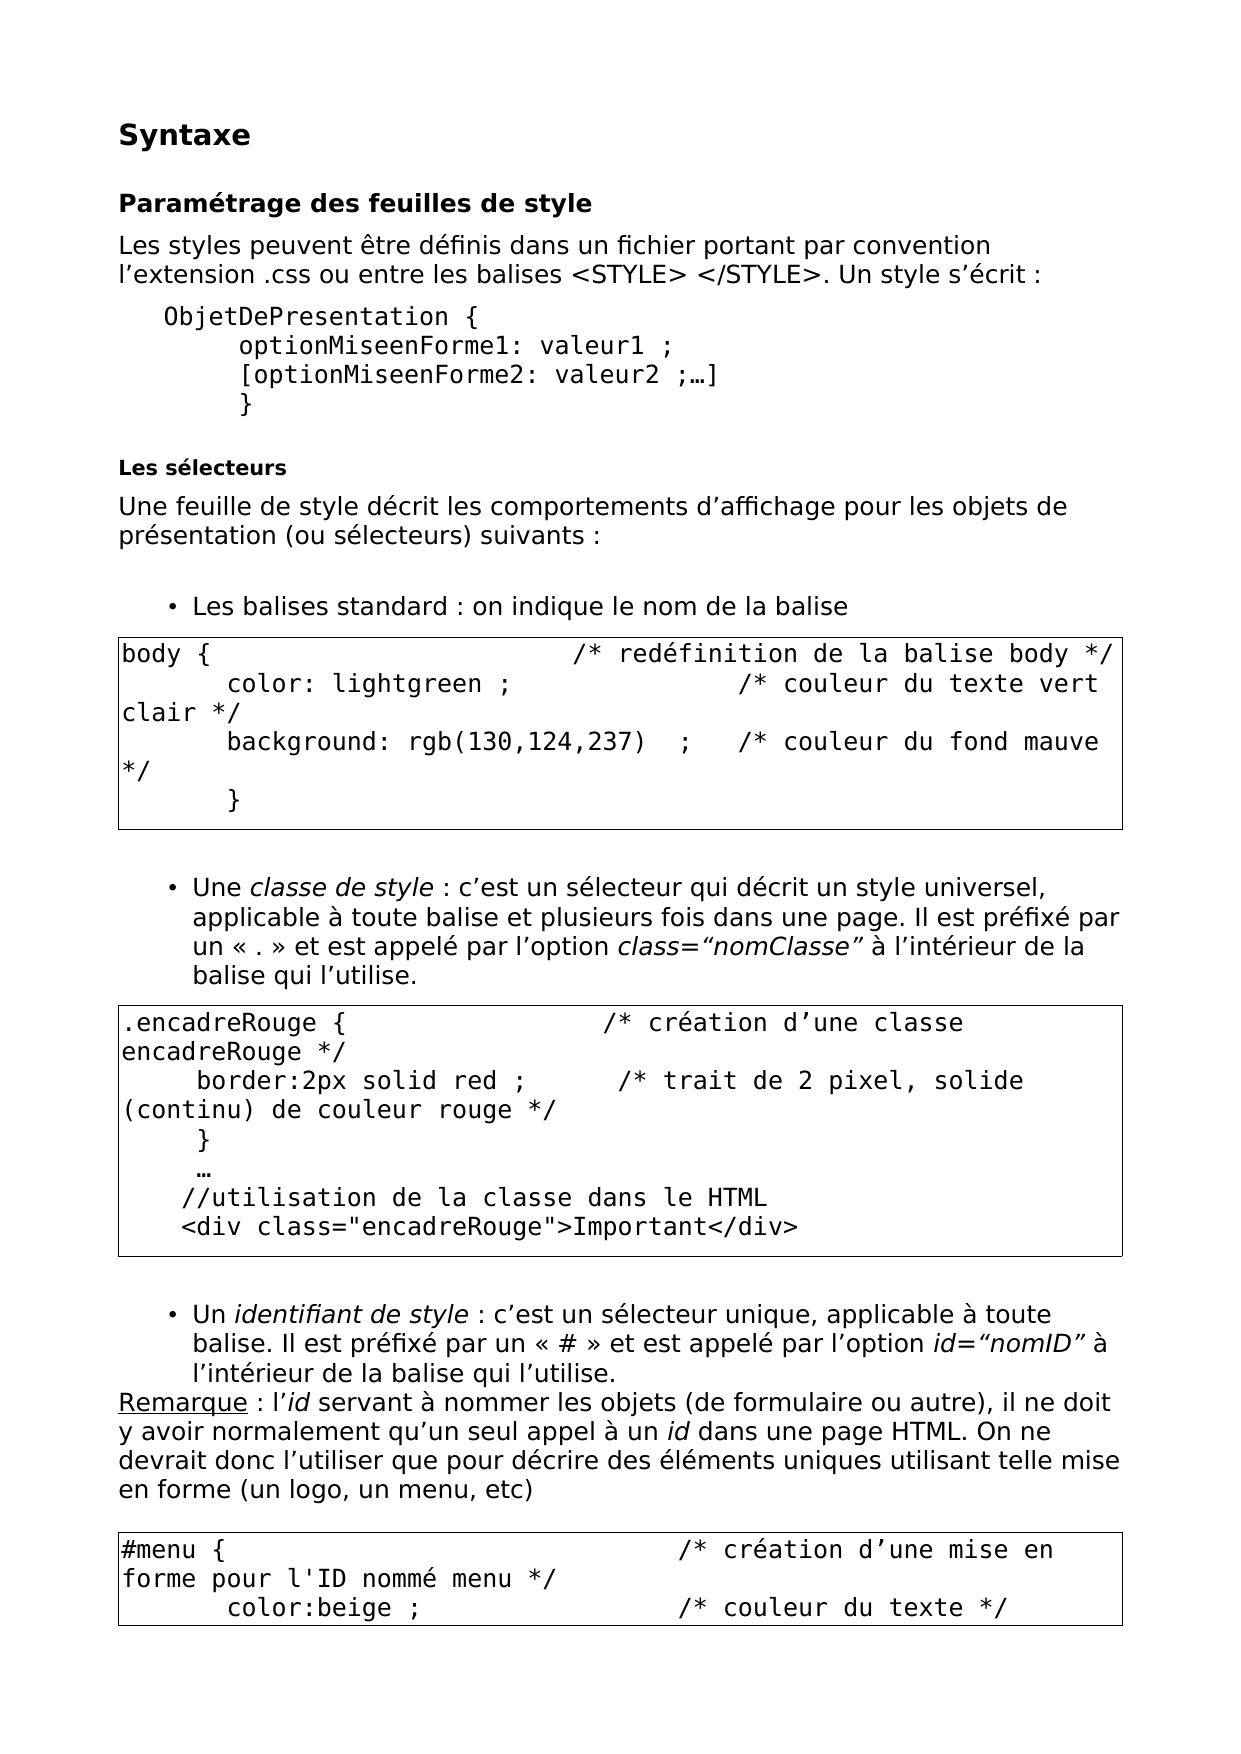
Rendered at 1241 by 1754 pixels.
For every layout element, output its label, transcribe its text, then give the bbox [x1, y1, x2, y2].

text Les styles peuvent être définis dans un fichier portant par convention l’extension .css ou entre les balises <STYLE> </STYLE>. Un style s’écrit : [118, 231, 1122, 289]
subtitle Syntaxe [118, 118, 1122, 152]
subtitle Paramétrage des feuilles de style [118, 189, 1122, 219]
table_header body { /* redéfinition de la balise body */ color: lightgreen ; /* couleur du texte vert clair */ background: rgb(130,124,237) ; /* couleur du fond mauve */ } [119, 638, 1122, 829]
list Une classe de style : c’est un sélecteur qui décrit un style universel, applicable à toute balise et plusieurs fois dans une page. Il est préfixé par un « . » et est appelé par l’option class=“nomClasse” à l’intérieur de la balise qui l’utilise. [177, 874, 1122, 990]
subtitle Les sélecteurs [118, 456, 1122, 480]
table_header .encadreRouge { /* création d’une classe encadreRouge */ border:2px solid red ; /* trait de 2 pixel, solide (continu) de couleur rouge */ } … //utilisation de la classe dans le HTML <div class="encadreRouge">Important</div> [119, 1006, 1122, 1256]
text Remarque : l’id servant à nommer les objets (de formulaire ou autre), il ne doit y avoir normalement qu’un seul appel à un id dans une page HTML. On ne devrait donc l’utiliser que pour décrire des éléments uniques utilisant telle mise en forme (un logo, un menu, etc) [118, 1388, 1122, 1505]
list Un identifiant de style : c’est un sélecteur unique, applicable à toute balise. Il est préfixé par un « # » et est appelé par l’option id=“nomID” à l’intérieur de la balise qui l’utilise. [177, 1301, 1122, 1388]
text Une feuille de style décrit les comportements d’affichage pour les objets de présentation (ou sélecteurs) suivants : [118, 492, 1122, 551]
list Les balises standard : on indique le nom de la balise [177, 593, 1122, 622]
text ObjetDePresentation { optionMiseenForme1: valeur1 ; [optionMiseenForme2: valeur2 ;…] } [118, 302, 1122, 419]
table_header #menu { /* création d’une mise en forme pour l'ID nommé menu */ color:beige ; /* couleur du texte */ [119, 1533, 1122, 1625]
